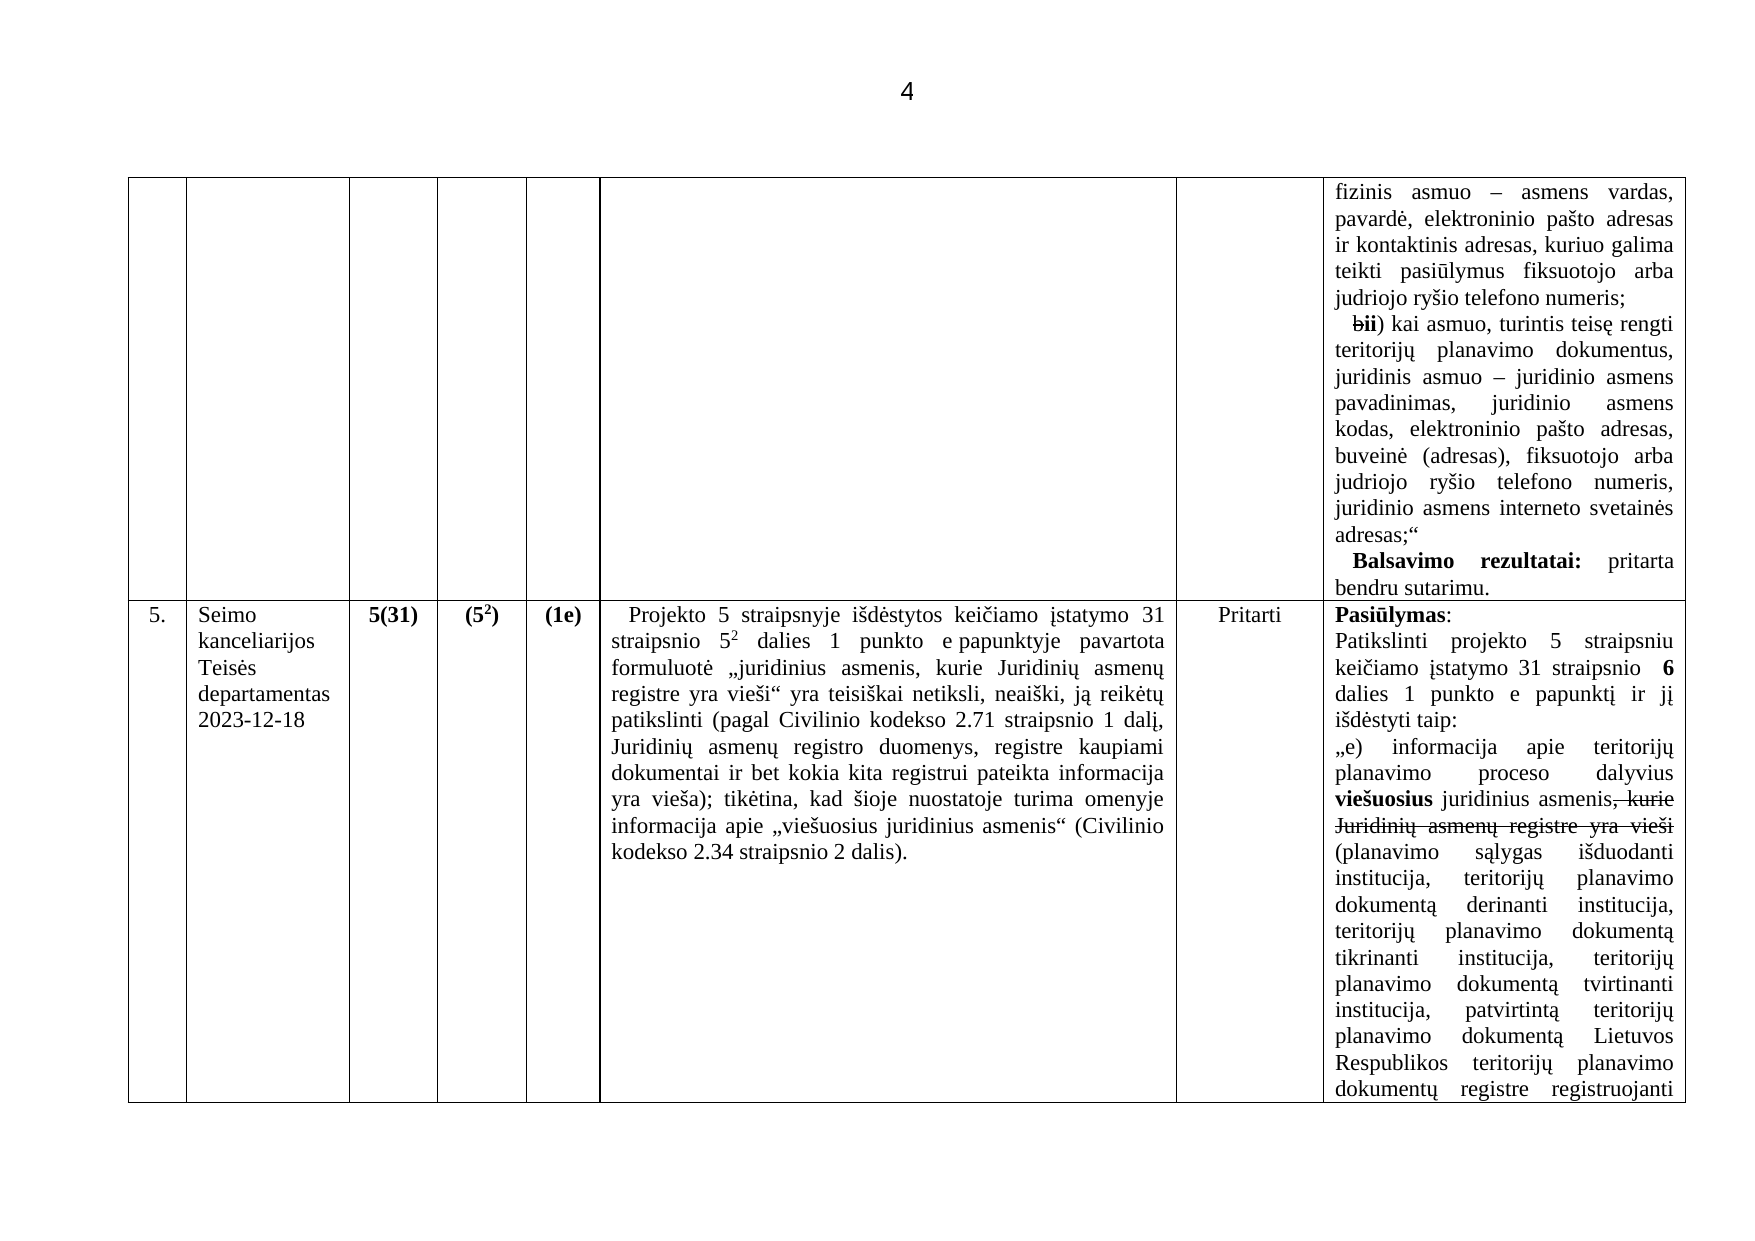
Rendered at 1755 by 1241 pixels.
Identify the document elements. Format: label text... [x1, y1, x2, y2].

table_cell (1e) [527, 601, 599, 1102]
table_cell 5. [129, 601, 186, 1102]
table_cell Projekto 5 straipsnyje išdėstytos keičiamo įstatymo 31 straipsnio 52 dalies 1 punkto e papunktyje pavartota formuluotė „juridinius asmenis, kurie Juridinių asmenų registre yra vieši“ yra teisiškai netiksli, neaiški, ją reikėtų patikslinti (pagal Civilinio kodekso 2.71 straipsnio 1 dalį, Juridinių asmenų registro duomenys, registre kaupiami dokumentai ir bet kokia kita registrui pateikta informacija yra vieša); tikėtina, kad šioje nuostatoje turima omenyje informacija apie „viešuosius juridinius asmenis“ (Civilinio kodekso 2.34 straipsnio 2 dalis). [601, 601, 1176, 1102]
table_cell [527, 178, 599, 600]
table_cell [438, 178, 526, 600]
table_cell [1177, 178, 1323, 600]
table_cell [350, 178, 437, 600]
table_cell fizinis asmuo – asmens vardas, pavardė, elektroninio pašto adresas ir kontaktinis adresas, kuriuo galima teikti pasiūlymus fiksuotojo arba judriojo ryšio telefono numeris; bii) kai asmuo, turintis teisę rengti teritorijų planavimo dokumentus, juridinis asmuo – juridinio asmens pavadinimas, juridinio asmens kodas, elektroninio pašto adresas, buveinė (adresas), fiksuotojo arba judriojo ryšio telefono numeris, juridinio asmens interneto svetainės adresas;“ Balsavimo rezultatai: pritarta bendru sutarimu. [1324, 178, 1685, 600]
table_cell [187, 178, 349, 600]
table_cell [601, 178, 1176, 600]
table_cell Pritarti [1177, 601, 1323, 1102]
table_cell Seimo kanceliarijos Teisės departamentas 2023-12-18 [187, 601, 349, 1102]
table_cell [129, 178, 186, 600]
table_cell 5(31) [350, 601, 437, 1102]
table_cell Pasiūlymas: Patikslinti projekto 5 straipsniu keičiamo įstatymo 31 straipsnio 6 dalies 1 punkto e papunktį ir jį išdėstyti taip: „e) informacija apie teritorijų planavimo proceso dalyvius viešuosius juridinius asmenis, kurie Juridinių asmenų registre yra vieši (planavimo sąlygas išduodanti institucija, teritorijų planavimo dokumentą derinanti institucija, teritorijų planavimo dokumentą tikrinanti institucija, teritorijų planavimo dokumentą tvirtinanti institucija, patvirtintą teritorijų planavimo dokumentą Lietuvos Respublikos teritorijų planavimo dokumentų registre registruojanti [1324, 601, 1685, 1102]
table_cell (52) [438, 601, 526, 1102]
